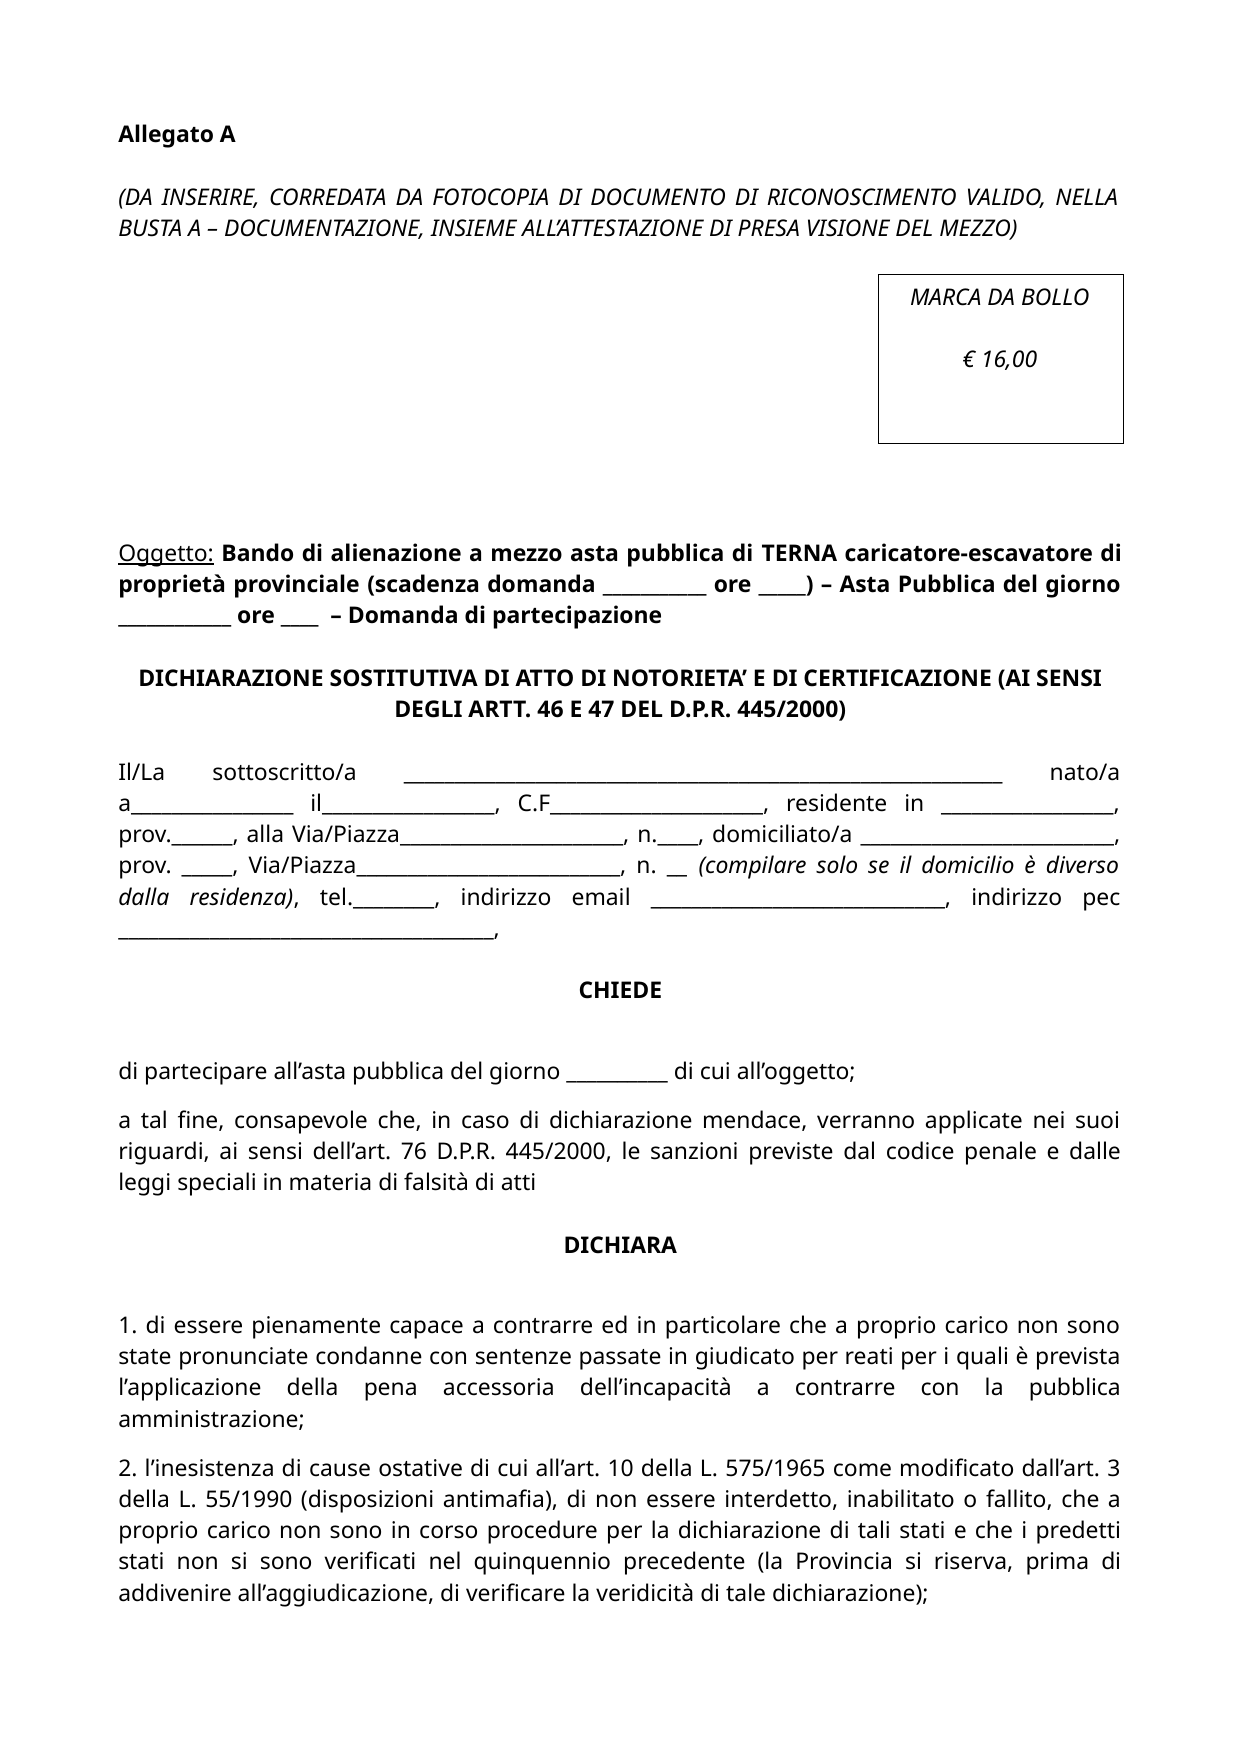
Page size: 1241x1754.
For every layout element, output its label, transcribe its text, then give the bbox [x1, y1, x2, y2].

text DICHIARA [118, 1228, 1122, 1260]
text 1. di essere pienamente capace a contrarre ed in particolare che a proprio carico non sono state pronunciate condanne con sentenze passate in giudicato per reati per i quali è prevista l’applicazione della pena accessoria dell’incapacità a contrarre con la pubblica amministrazione; [118, 1309, 1122, 1434]
text 2. l’inesistenza di cause ostative di cui all’art. 10 della L. 575/1965 come modificato dall’art. 3 della L. 55/1990 (disposizioni antimafia), di non essere interdetto, inabilitato o fallito, che a proprio carico non sono in corso procedure per la dichiarazione di tali stati e che i predetti stati non si sono verificati nel quinquennio precedente (la Provincia si riserva, prima di addivenire all’aggiudicazione, di verificare la veridicità di tale dichiarazione); [118, 1451, 1122, 1608]
table_header MARCA DA BOLLO € 16,00 [879, 275, 1123, 443]
text di partecipare all’asta pubblica del giorno __________ di cui all’oggetto; [118, 1054, 1122, 1086]
text CHIEDE [118, 974, 1122, 1006]
text DICHIARAZIONE SOSTITUTIVA DI ATTO DI NOTORIETA’ E DI CERTIFICAZIONE (AI SENSI DEGLI ARTT. 46 E 47 DEL D.P.R. 445/2000) [118, 662, 1122, 724]
text Il/La sottoscritto/a ___________________________________________________________ nato/a a________________ il_________________, C.F_____________________, residente in _________________, prov.______, alla Via/Piazza______________________, n.____, domiciliato/a _________________________, prov. _____, Via/Piazza__________________________, n. __ (compilare solo se il domicilio è diverso dalla residenza), tel.________, indirizzo email _____________________________, indirizzo pec _____________________________________, [118, 756, 1122, 943]
text Allegato A [118, 118, 1122, 149]
text Oggetto: Bando di alienazione a mezzo asta pubblica di TERNA caricatore-escavatore di proprietà provinciale (scadenza domanda ___________ ore _____) – Asta Pubblica del giorno ____________ ore ____ – Domanda di partecipazione [118, 537, 1122, 631]
text a tal fine, consapevole che, in caso di dichiarazione mendace, verranno applicate nei suoi riguardi, ai sensi dell’art. 76 D.P.R. 445/2000, le sanzioni previste dal codice penale e dalle leggi speciali in materia di falsità di atti [118, 1103, 1122, 1197]
text (DA INSERIRE, CORREDATA DA FOTOCOPIA DI DOCUMENTO DI RICONOSCIMENTO VALIDO, NELLA BUSTA A – DOCUMENTAZIONE, INSIEME ALL’ATTESTAZIONE DI PRESA VISIONE DEL MEZZO) [118, 181, 1122, 243]
